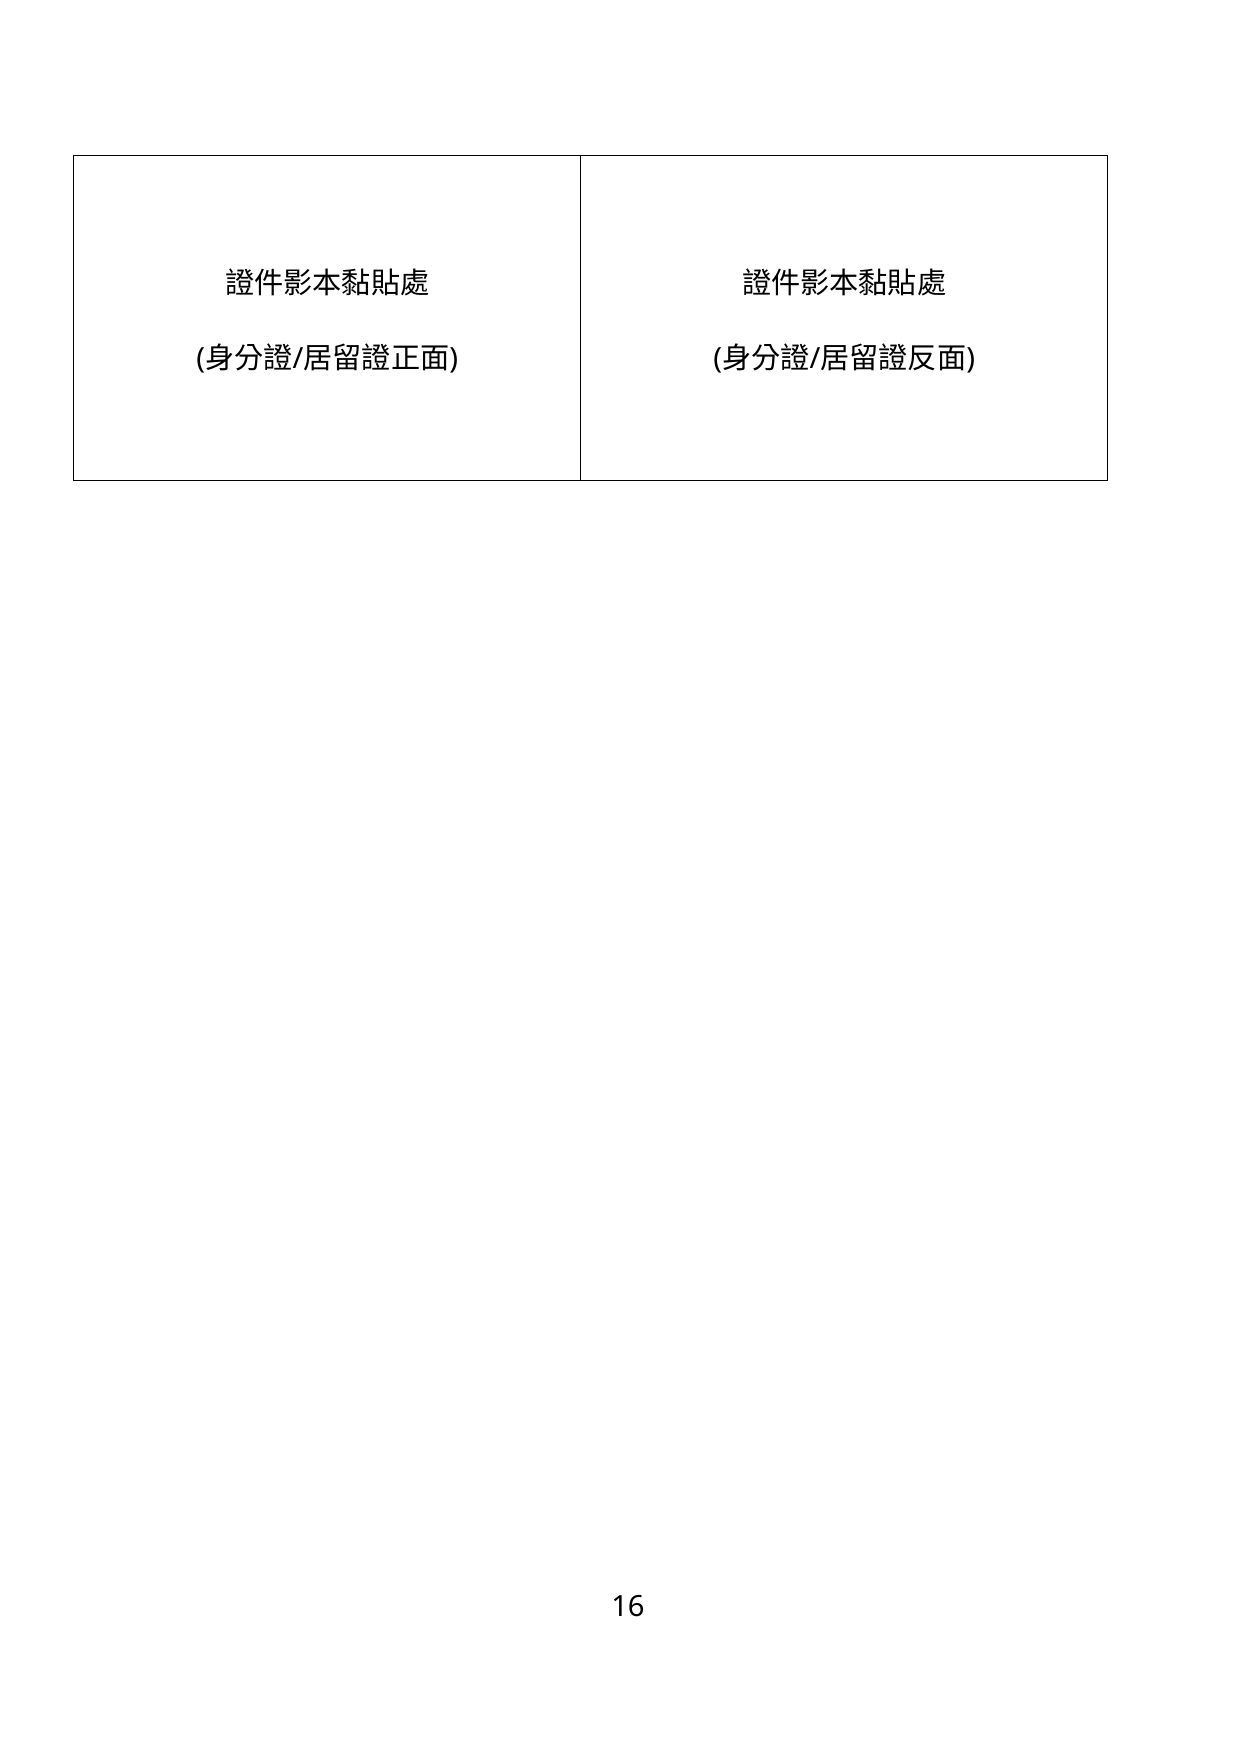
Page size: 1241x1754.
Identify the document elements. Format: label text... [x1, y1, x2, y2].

table_header 證件影本黏貼處 (身分證/居留證正面) [74, 156, 580, 480]
table_header 證件影本黏貼處 (身分證/居留證反面) [581, 156, 1107, 480]
